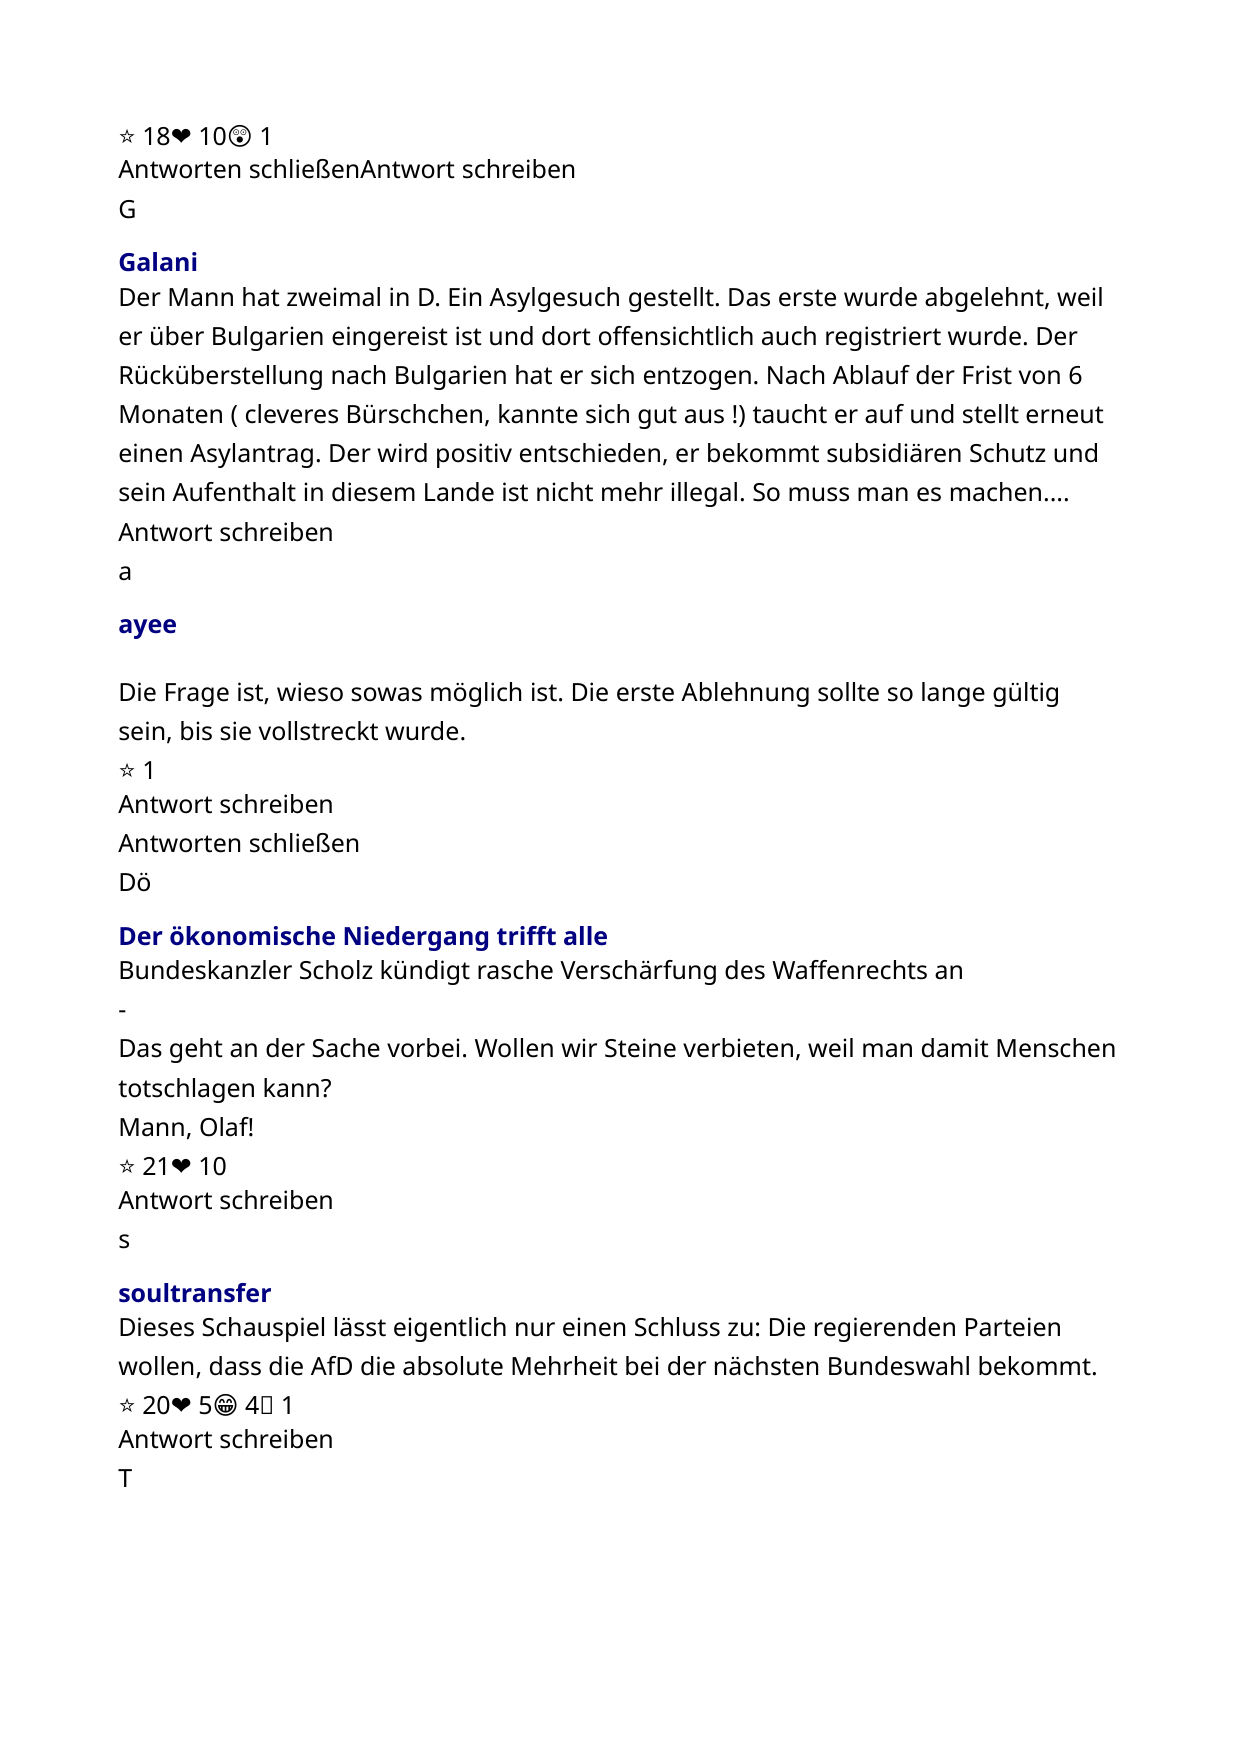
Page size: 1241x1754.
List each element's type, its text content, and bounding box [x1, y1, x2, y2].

text G [118, 191, 1122, 225]
text Bundeskanzler Scholz kündigt rasche Verschärfung des Waffenrechts an [118, 953, 1122, 987]
text Das geht an der Sache vorbei. Wollen wir Steine verbieten, weil man damit Menschen totschlagen kann? [118, 1031, 1122, 1104]
subtitle Galani [118, 245, 1122, 279]
text Antwort schreiben [118, 1183, 1122, 1217]
text ⭐️ 21❤️ 10 [118, 1148, 1122, 1183]
subtitle soultransfer [118, 1276, 1122, 1309]
text s [118, 1222, 1122, 1256]
text ⭐️ 1 [118, 752, 1122, 787]
subtitle Der ökonomische Niedergang trifft alle [118, 919, 1122, 953]
subtitle ayee [118, 607, 1122, 641]
text Die Frage ist, wieso sowas möglich ist. Die erste Ablehnung sollte so lange gültig sein, bis sie vollstreckt wurde. [118, 674, 1122, 747]
text Antwort schreiben [118, 1422, 1122, 1456]
text Der Mann hat zweimal in D. Ein Asylgesuch gestellt. Das erste wurde abgelehnt, weil er über Bulgarien eingereist ist und dort offensichtlich auch registriert wurde. Der Rücküberstellung nach Bulgarien hat er sich entzogen. Nach Ablauf der Frist von 6 Monaten ( cleveres Bürschchen, kannte sich gut aus !) taucht er auf und stellt erneut einen Asylantrag. Der wird positiv entschieden, er bekommt subsidiären Schutz und sein Aufenthalt in diesem Lande ist nicht mehr illegal. So muss man es machen.... [118, 279, 1122, 509]
text Antworten schließenAntwort schreiben [118, 152, 1122, 186]
text Mann, Olaf! [118, 1109, 1122, 1143]
text - [118, 992, 1122, 1026]
text Antwort schreiben [118, 514, 1122, 548]
text Dö [118, 865, 1122, 899]
text Antworten schließen [118, 826, 1122, 860]
text Antwort schreiben [118, 787, 1122, 821]
text a [118, 553, 1122, 587]
text ⭐️ 20❤️ 5😁 4🙁 1 [118, 1388, 1122, 1422]
text Dieses Schauspiel lässt eigentlich nur einen Schluss zu: Die regierenden Parteien wollen, dass die AfD die absolute Mehrheit bei der nächsten Bundeswahl bekommt. [118, 1309, 1122, 1383]
text ⭐️ 18❤️ 10😲 1 [118, 118, 1122, 152]
text T [118, 1461, 1122, 1495]
